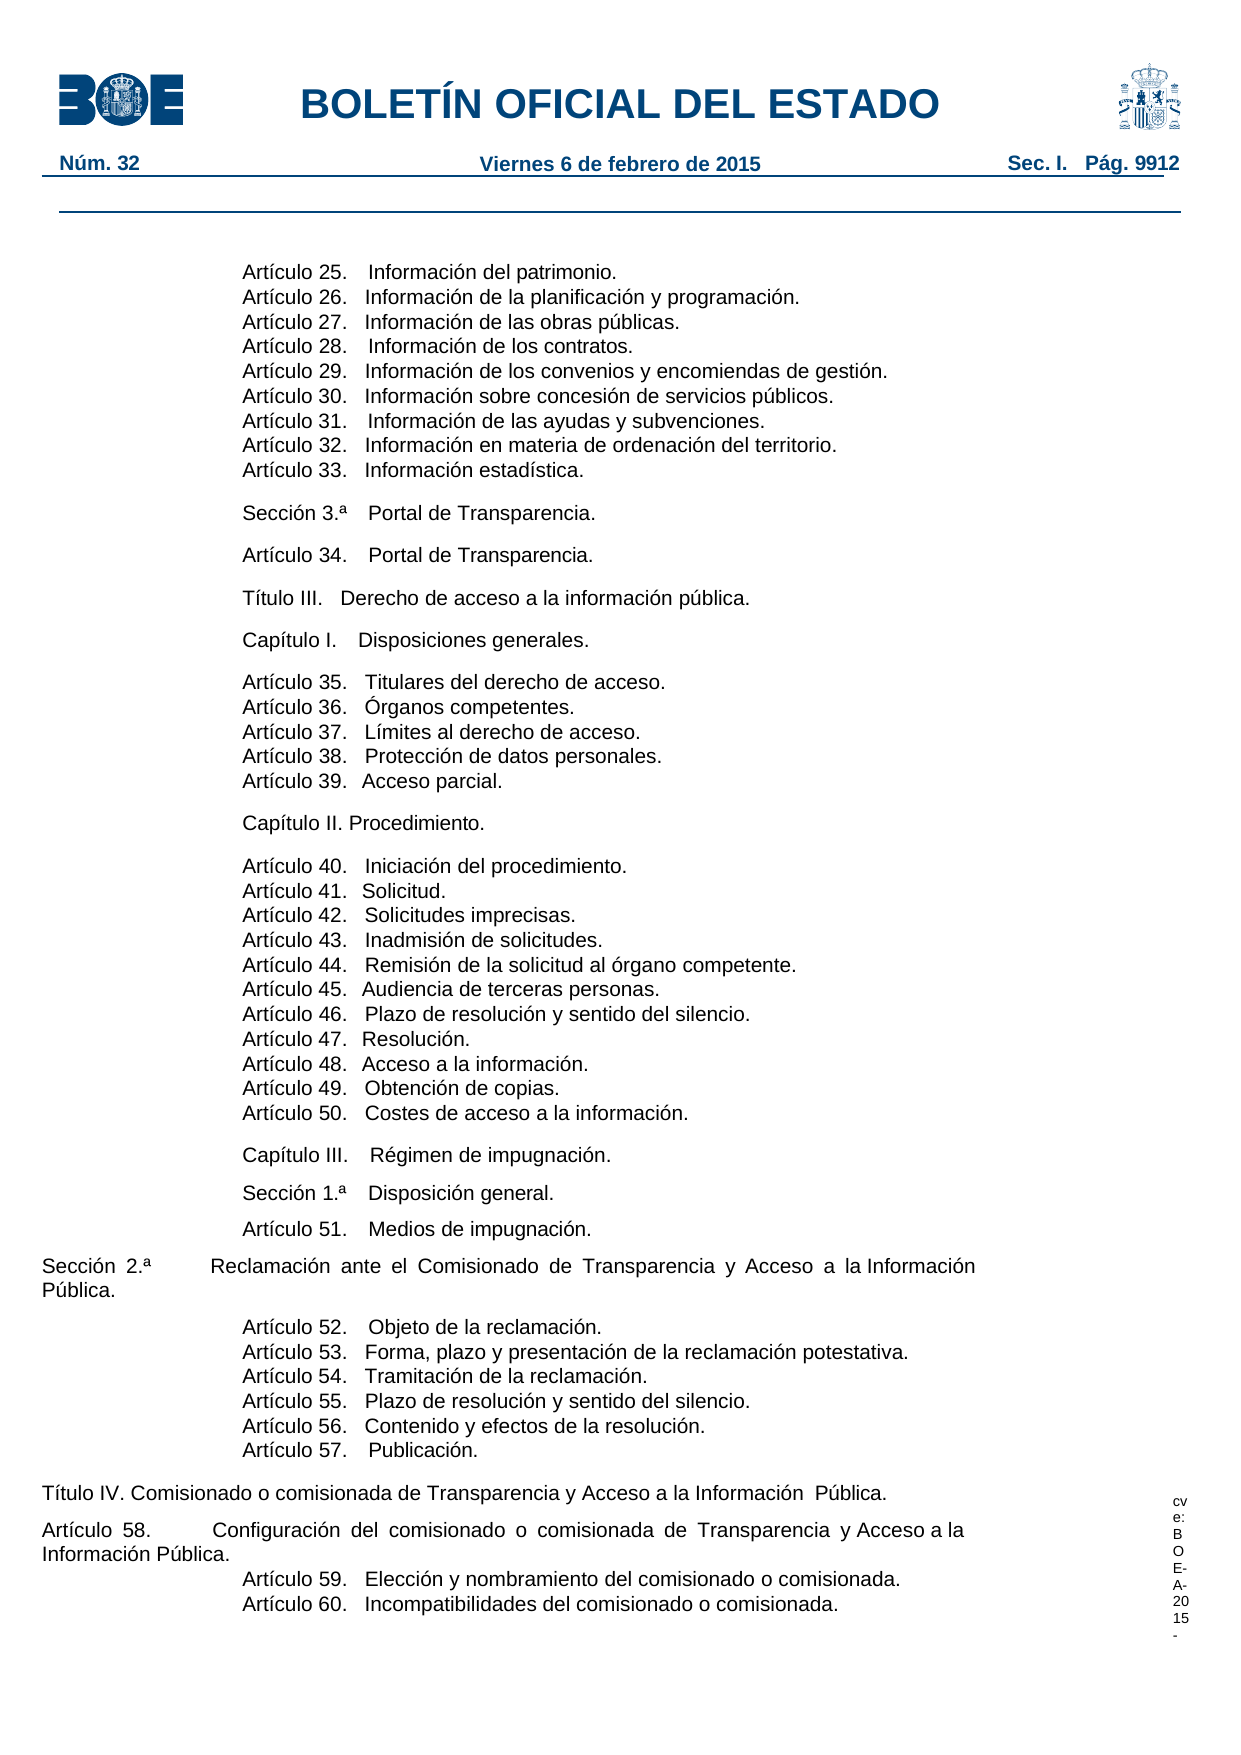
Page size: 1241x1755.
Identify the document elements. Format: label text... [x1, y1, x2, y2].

text Artículo 57. Publicación. [242, 1438, 1199, 1462]
text Artículo 58. Configuración del comisionado o comisionada de Transparencia y Acceso a la Información Pública. [42, 1517, 1034, 1566]
text Título IV. Comisionado o comisionada de Transparencia y Acceso a la Información Pública. [42, 1481, 1034, 1505]
text Artículo 25. Información del patrimonio. [242, 260, 1199, 284]
text Artículo 51. Medios de impugnación. [242, 1217, 1199, 1241]
text Sección 3.ª Portal de Transparencia. Artículo 34. Portal de Transparencia. [242, 500, 596, 567]
text Artículo 55. Plazo de resolución y sentido del silencio. Artículo 56. Contenido y efectos de la resolución. [242, 1389, 753, 1437]
text Título III. Derecho de acceso a la información pública. Capítulo I. Disposiciones generales. [242, 585, 753, 652]
text Artículo 52. Objeto de la reclamación. [242, 1314, 1199, 1338]
text Artículo 46. Plazo de resolución y sentido del silencio. Artículo 47. Resolución. [242, 1002, 753, 1051]
text Artículo 48. Acceso a la información. Artículo 49. Obtención de copias. [242, 1051, 627, 1100]
text Artículo 59. Elección y nombramiento del comisionado o comisionada. Artículo 60. Incompatibilidades del comisionado o comisionada. [242, 1567, 952, 1615]
text Artículo 35. Titulares del derecho de acceso. Artículo 36. Órganos competentes. [242, 670, 672, 719]
text Artículo 44. Remisión de la solicitud al órgano competente. Artículo 45. Audiencia de terceras personas. [242, 953, 847, 1001]
text Artículo 42. Solicitudes imprecisas. Artículo 43. Inadmisión de solicitudes. [242, 903, 627, 952]
text Sección 2.ª Reclamación ante el Comisionado de Transparencia y Acceso a la Información Pública. [42, 1253, 1034, 1302]
text Artículo 28. Información de los contratos. [242, 334, 1199, 358]
text Artículo 31. Información de las ayudas y subvenciones. Artículo 32. Información en materia de ordenación del territorio. Artículo 33. Información estadística. [242, 409, 838, 482]
text Capítulo II. Procedimiento. [242, 811, 1199, 835]
text Artículo 53. Forma, plazo y presentación de la reclamación potestativa. Artículo 54. Tramitación de la reclamación. [242, 1339, 952, 1388]
text Artículo 29. Información de los convenios y encomiendas de gestión. Artículo 30. Información sobre concesión de servicios públicos. [242, 359, 952, 408]
text Sección 1.ª Disposición general. [242, 1186, 1199, 1204]
text cve: BOE-A-2015-1114 [1173, 1492, 1191, 1643]
text Artículo 37. Límites al derecho de acceso. Artículo 38. Protección de datos personales. Artículo 39. Acceso parcial. [242, 719, 672, 793]
text Artículo 40. Iniciación del procedimiento. Artículo 41. Solicitud. [242, 854, 672, 903]
text Artículo 50. Costes de acceso a la información. Capítulo III. Régimen de impugnación. [242, 1101, 693, 1167]
text Artículo 26. Información de la planificación y programación. Artículo 27. Información de las obras públicas. [242, 285, 847, 333]
